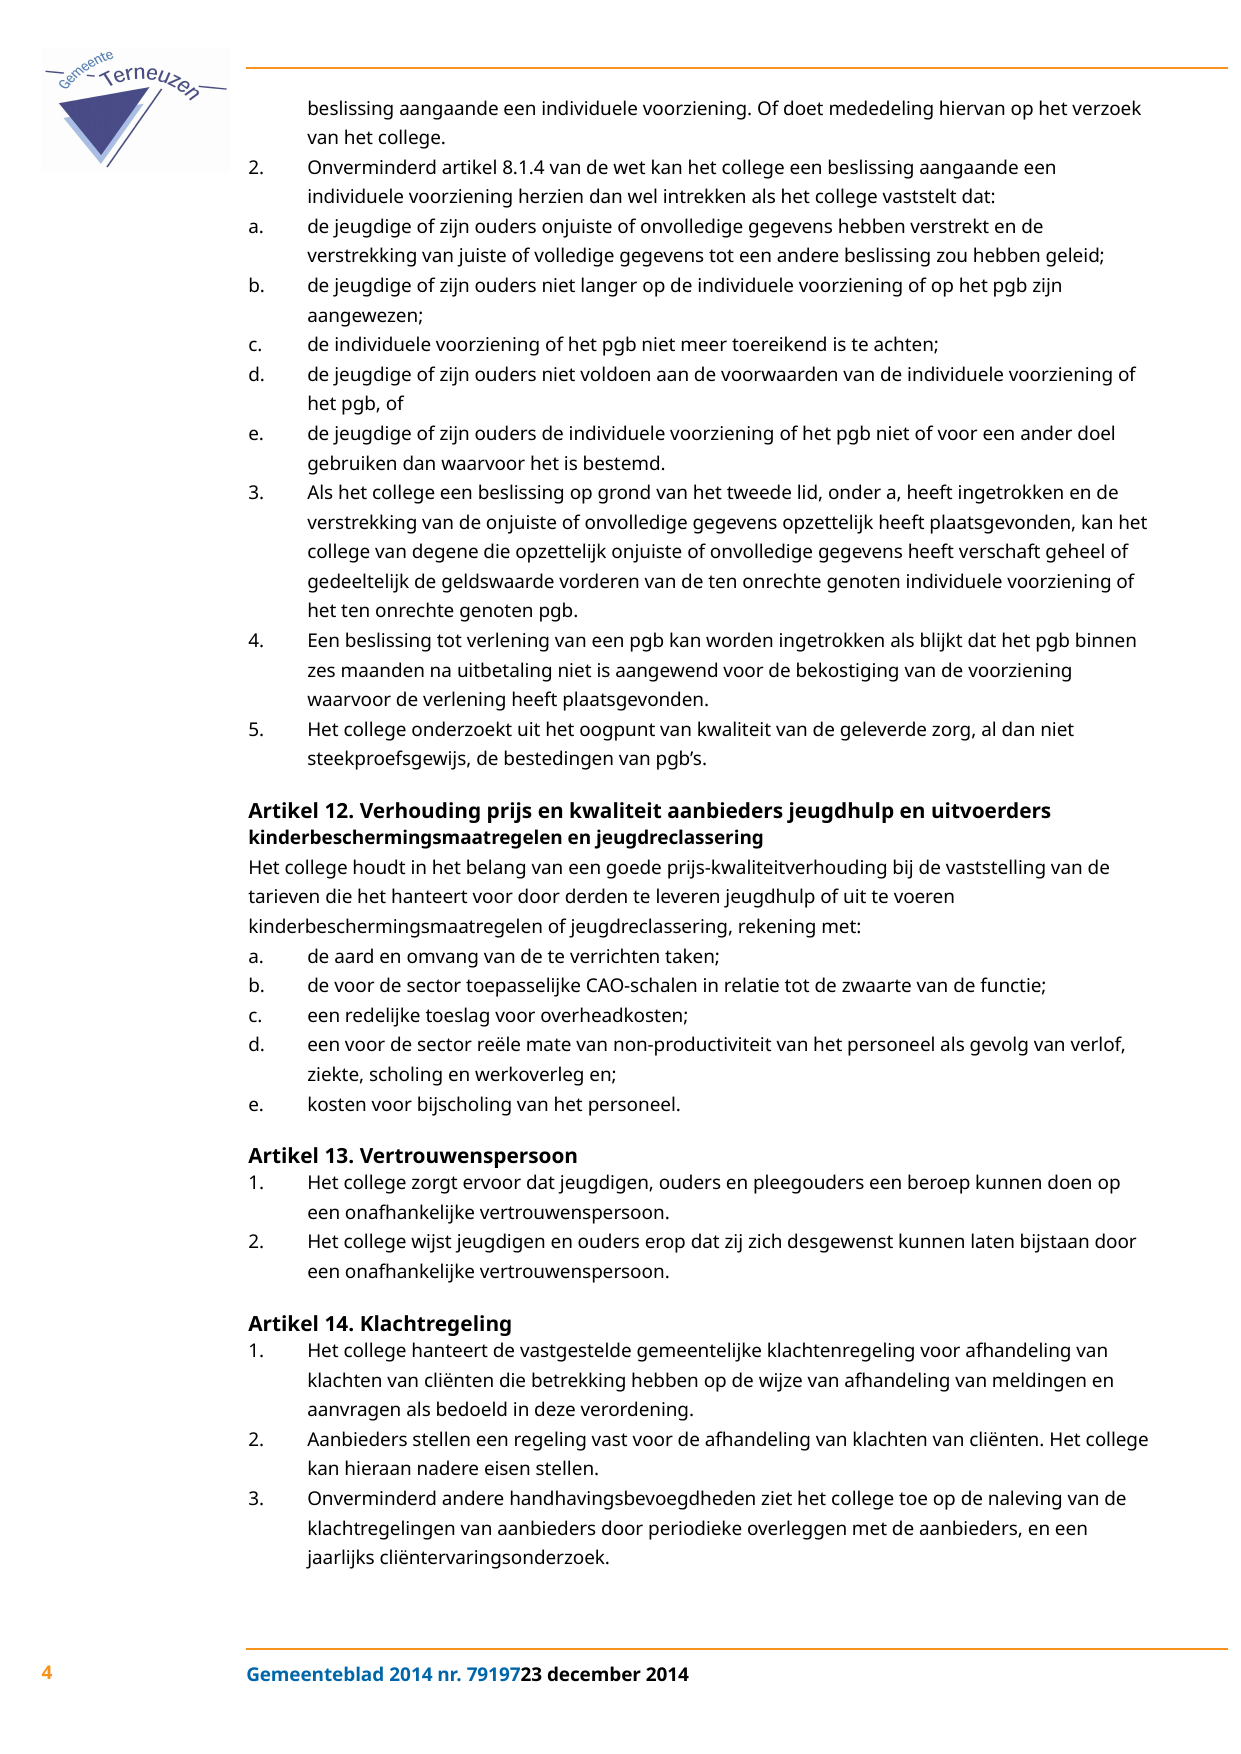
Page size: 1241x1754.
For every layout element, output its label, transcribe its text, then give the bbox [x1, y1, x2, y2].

list de voor de sector toepasselijke CAO-schalen in relatie tot de zwaarte van de functie; [248, 972, 1152, 998]
list Het college hanteert de vastgestelde gemeentelijke klachtenregeling voor afhandeling van klachten van cliënten die betrekking hebben op de wijze van afhandeling van meldingen en aanvragen als bedoeld in deze verordening. [248, 1337, 1152, 1422]
list Aanbieders stellen een regeling vast voor de afhandeling van klachten van cliënten. Het college kan hieraan nadere eisen stellen. [248, 1426, 1152, 1481]
list Het college onderzoekt uit het oogpunt van kwaliteit van de geleverde zorg, al dan niet steekproefsgewijs, de bestedingen van pgb’s. [248, 716, 1152, 771]
list de individuele voorziening of het pgb niet meer toereikend is te achten; [248, 331, 1152, 357]
list de jeugdige of zijn ouders onjuiste of onvolledige gegevens hebben verstrekt en de verstrekking van juiste of volledige gegevens tot een andere beslissing zou hebben geleid; [248, 213, 1152, 268]
list Het college zorgt ervoor dat jeugdigen, ouders en pleegouders een beroep kunnen doen op een onafhankelijke vertrouwenspersoon. [248, 1169, 1152, 1225]
text kinderbeschermingsmaatregelen en jeugdreclassering [248, 824, 1152, 850]
list beslissing aangaande een individuele voorziening. Of doet mededeling hiervan op het verzoek van het college. [248, 95, 1152, 150]
list Onverminderd artikel 8.1.4 van de wet kan het college een beslissing aangaande een individuele voorziening herzien dan wel intrekken als het college vaststelt dat: [248, 154, 1152, 209]
text Artikel 14. Klachtregeling [248, 1309, 1152, 1337]
list de jeugdige of zijn ouders de individuele voorziening of het pgb niet of voor een ander doel gebruiken dan waarvoor het is bestemd. [248, 420, 1152, 476]
list de jeugdige of zijn ouders niet voldoen aan de voorwaarden van de individuele voorziening of het pgb, of [248, 361, 1152, 416]
list Als het college een beslissing op grond van het tweede lid, onder a, heeft ingetrokken en de verstrekking van de onjuiste of onvolledige gegevens opzettelijk heeft plaatsgevonden, kan het college van degene die opzettelijk onjuiste of onvolledige gegevens heeft verschaft geheel of gedeeltelijk de geldswaarde vorderen van de ten onrechte genoten individuele voorziening of het ten onrechte genoten pgb. [248, 479, 1152, 623]
picture [41, 47, 231, 172]
list de jeugdige of zijn ouders niet langer op de individuele voorziening of op het pgb zijn aangewezen; [248, 272, 1152, 328]
list kosten voor bijscholing van het personeel. [248, 1091, 1152, 1116]
list een voor de sector reële mate van non-productiviteit van het personeel als gevolg van verlof, ziekte, scholing en werkoverleg en; [248, 1032, 1152, 1087]
list Onverminderd andere handhavingsbevoegdheden ziet het college toe op de naleving van de klachtregelingen van aanbieders door periodieke overleggen met de aanbieders, en een jaarlijks cliëntervaringsonderzoek. [248, 1485, 1152, 1570]
list Het college wijst jeugdigen en ouders erop dat zij zich desgewenst kunnen laten bijstaan door een onafhankelijke vertrouwenspersoon. [248, 1229, 1152, 1284]
text Artikel 13. Vertrouwenspersoon [248, 1141, 1152, 1169]
text Artikel 12. Verhouding prijs en kwaliteit aanbieders jeugdhulp en uitvoerders [248, 796, 1152, 824]
list Een beslissing tot verlening van een pgb kan worden ingetrokken als blijkt dat het pgb binnen zes maanden na uitbetaling niet is aangewend voor de bekostiging van de voorziening waarvoor de verlening heeft plaatsgevonden. [248, 627, 1152, 712]
text Het college houdt in het belang van een goede prijs-kwaliteitverhouding bij de vaststelling van de tarieven die het hanteert voor door derden te leveren jeugdhulp of uit te voeren kinderbeschermingsmaatregelen of jeugdreclassering, rekening met: [248, 854, 1152, 939]
list de aard en omvang van de te verrichten taken; [248, 943, 1152, 968]
list een redelijke toeslag voor overheadkosten; [248, 1002, 1152, 1028]
